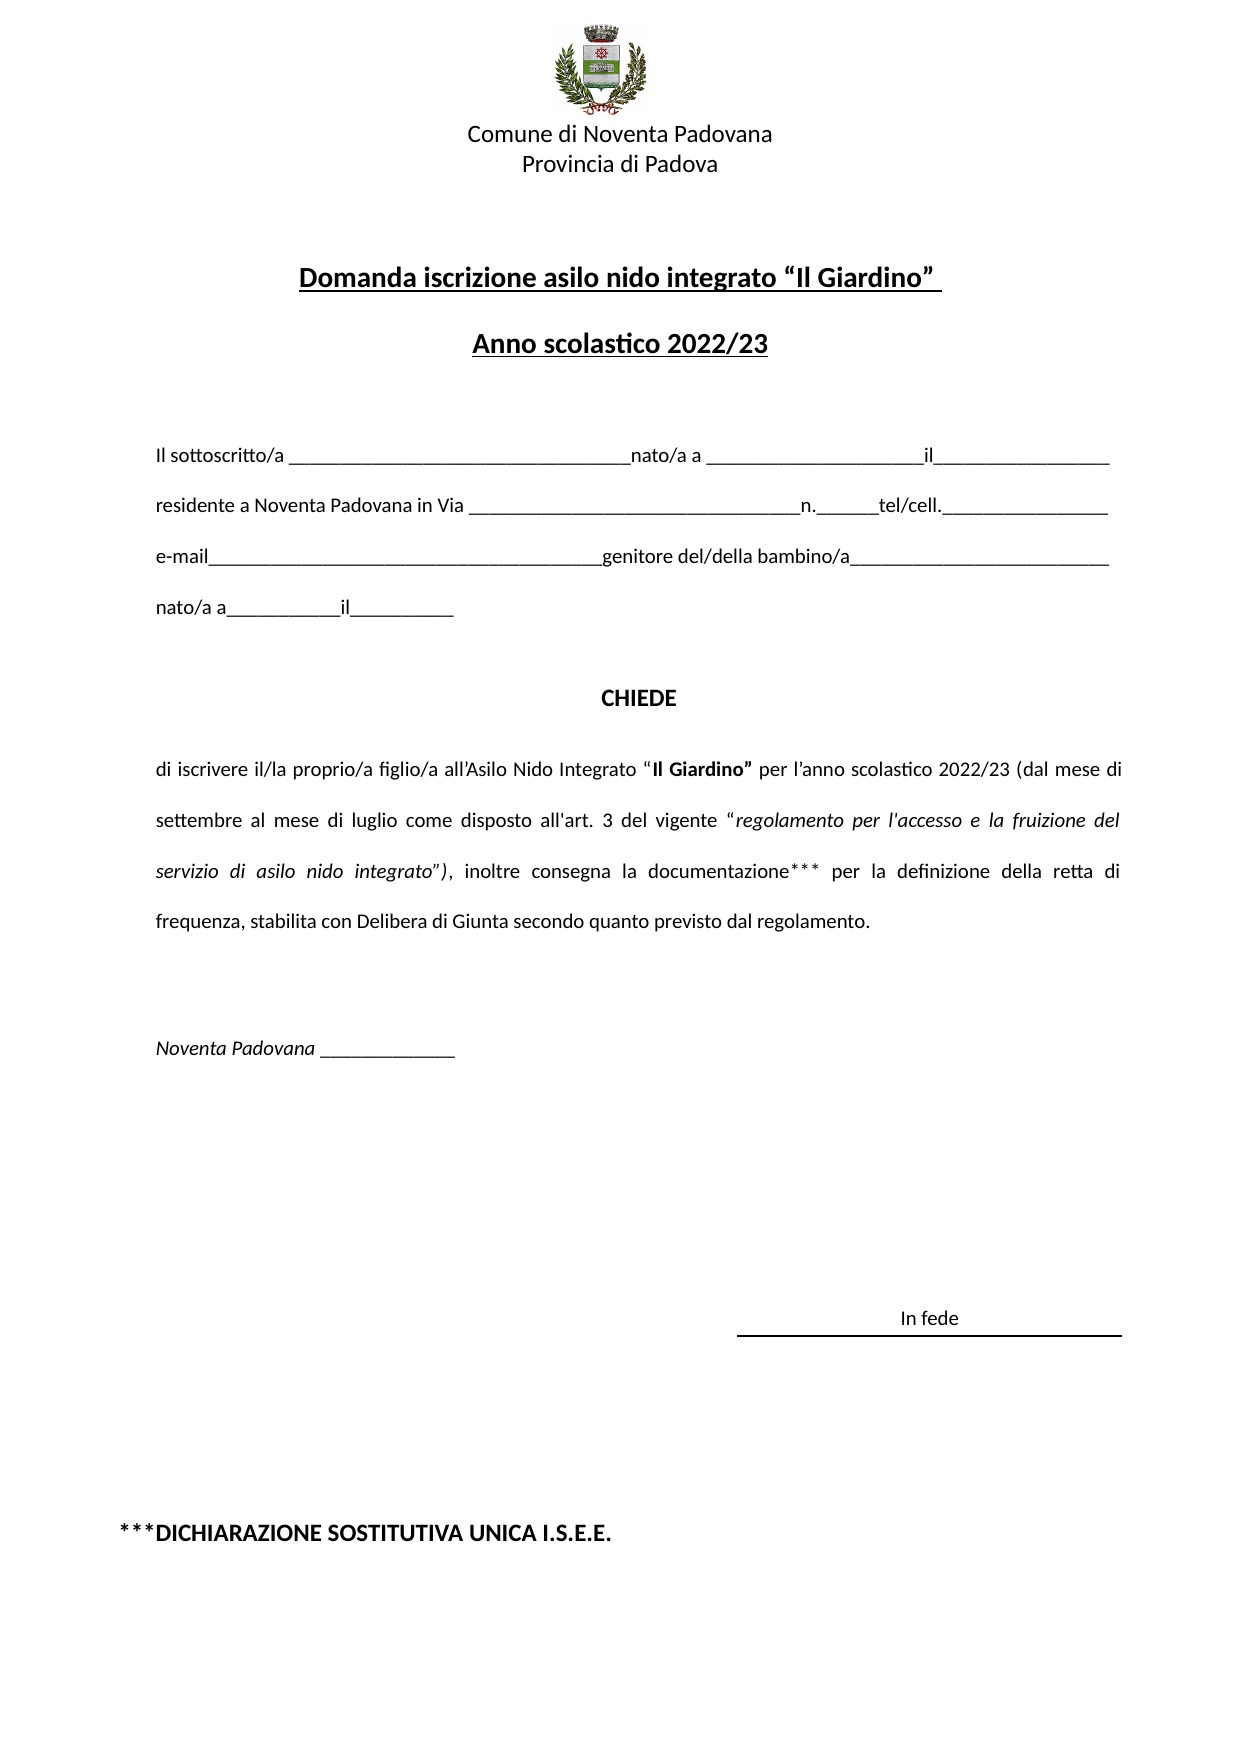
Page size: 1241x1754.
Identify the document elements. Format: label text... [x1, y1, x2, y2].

subtitle CHIEDE [156, 683, 1122, 713]
text di iscrivere il/la proprio/a figlio/a all’Asilo Nido Integrato “Il Giardino” per l’anno scolastico 2022/23 (dal mese di settembre al mese di luglio come disposto all'art. 3 del vigente “regolamento per l'accesso e la fruizione del servizio di asilo nido integrato”), inoltre consegna la documentazione*** per la definizione della retta di frequenza, stabilita con Delibera di Giunta secondo quanto previsto dal regolamento. [156, 756, 1122, 934]
text Il sottoscritto/a _________________________________nato/a a _____________________il_________________ residente a Noventa Padovana in Via ________________________________n.______tel/cell.________________ e-mail______________________________________genitore del/della bambino/a_________________________ nato/a a___________il__________ [156, 442, 1122, 620]
text ***DICHIARAZIONE SOSTITUTIVA UNICA I.S.E.E. [118, 1517, 1122, 1547]
picture [552, 21, 650, 117]
text Domanda iscrizione asilo nido integrato “Il Giardino” [118, 259, 1122, 295]
text Anno scolastico 2022/23 [118, 325, 1122, 361]
text In fede [737, 1301, 1122, 1335]
text Noventa Padovana _____________ [156, 1035, 1122, 1061]
